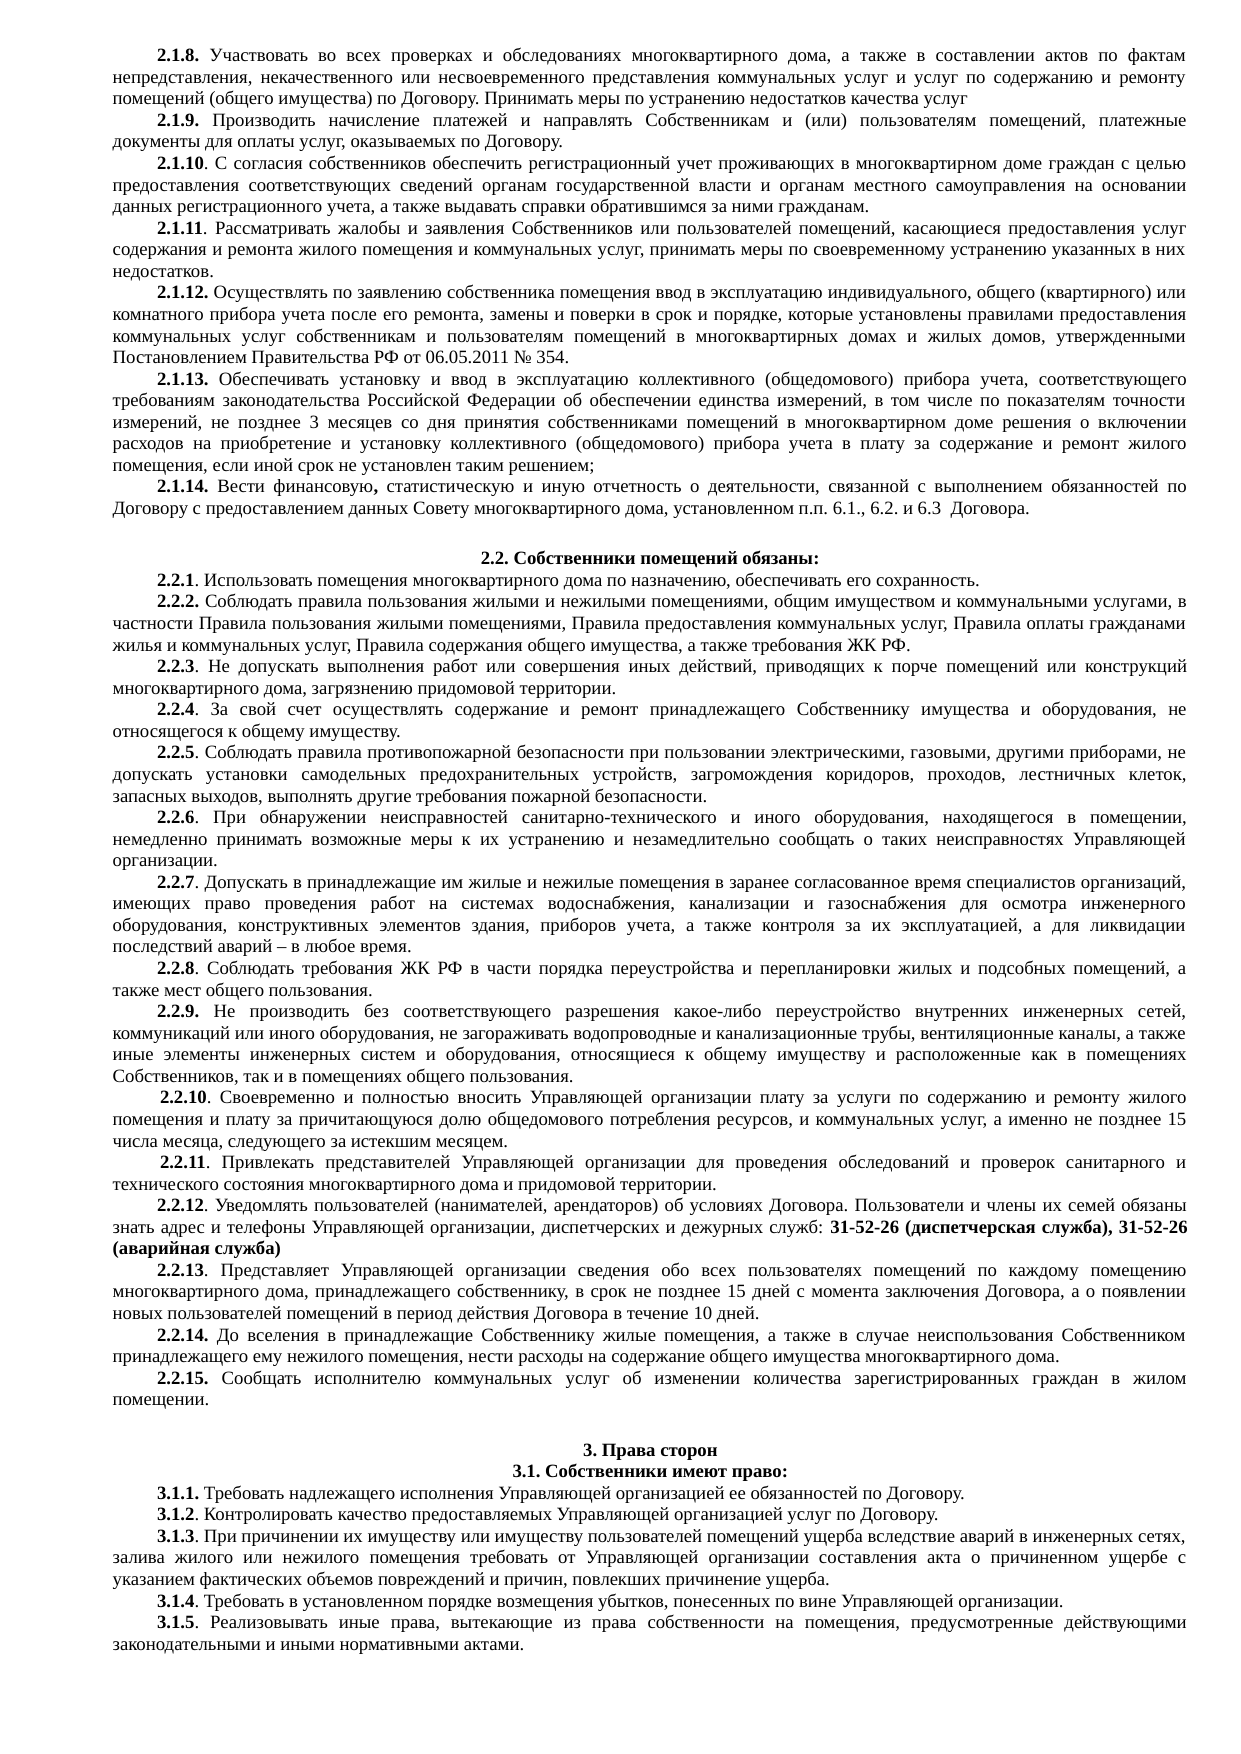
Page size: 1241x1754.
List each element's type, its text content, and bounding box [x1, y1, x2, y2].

text 3.1.2. Контролировать качество предоставляемых Управляющей организацией услуг по Договору. [112, 1503, 1188, 1525]
text 3.1.3. При причинении их имуществу или имуществу пользователей помещений ущерба вследствие аварий в инженерных сетях, залива жилого или нежилого помещения требовать от Управляющей организации составления акта о причиненном ущербе с указанием фактических объемов повреждений и причин, повлекших причинение ущерба. [112, 1525, 1188, 1589]
text 2.2.14. До вселения в принадлежащие Собственнику жилые помещения, а также в случае неиспользования Собственником принадлежащего ему нежилого помещения, нести расходы на содержание общего имущества многоквартирного дома. [112, 1323, 1188, 1367]
text 2.2.7. Допускать в принадлежащие им жилые и нежилые помещения в заранее согласованное время специалистов организаций, имеющих право проведения работ на системах водоснабжения, канализации и газоснабжения для осмотра инженерного оборудования, конструктивных элементов здания, приборов учета, а также контроля за их эксплуатацией, а для ликвидации последствий аварий – в любое время. [112, 871, 1188, 957]
text 2.2.13. Представляет Управляющей организации сведения обо всех пользователях помещений по каждому помещению многоквартирного дома, принадлежащего собственнику, в срок не позднее 15 дней с момента заключения Договора, а о появлении новых пользователей помещений в период действия Договора в течение 10 дней. [112, 1259, 1188, 1323]
text 3. Права сторон [112, 1438, 1188, 1460]
text 3.1. Собственники имеют право: [112, 1460, 1188, 1482]
text 2.1.12. Осуществлять по заявлению собственника помещения ввод в эксплуатацию индивидуального, общего (квартирного) или комнатного прибора учета после его ремонта, замены и поверки в срок и порядке, которые установлены правилами предоставления коммунальных услуг собственникам и пользователям помещений в многоквартирных домах и жилых домов, утвержденными Постановлением Правительства РФ от 06.05.2011 № 354. [112, 281, 1188, 368]
text 2.2.10. Своевременно и полностью вносить Управляющей организации плату за услуги по содержанию и ремонту жилого помещения и плату за причитающуюся долю общедомового потребления ресурсов, и коммунальных услуг, а именно не позднее 15 числа месяца, следующего за истекшим месяцем. [112, 1086, 1188, 1151]
text 2.1.9. Производить начисление платежей и направлять Собственникам и (или) пользователям помещений, платежные документы для оплаты услуг, оказываемых по Договору. [112, 109, 1188, 152]
text 2.2. Собственники помещений обязаны: [112, 547, 1188, 569]
text 3.1.1. Требовать надлежащего исполнения Управляющей организацией ее обязанностей по Договору. [112, 1482, 1188, 1503]
text 3.1.5. Реализовывать иные права, вытекающие из права собственности на помещения, предусмотренные действующими законодательными и иными нормативными актами. [112, 1611, 1188, 1654]
text 2.1.8. Участвовать во всех проверках и обследованиях многоквартирного дома, а также в составлении актов по фактам непредставления, некачественного или несвоевременного представления коммунальных услуг и услуг по содержанию и ремонту помещений (общего имущества) по Договору. Принимать меры по устранению недостатков качества услуг [112, 44, 1188, 109]
text 2.2.6. При обнаружении неисправностей санитарно-технического и иного оборудования, находящегося в помещении, немедленно принимать возможные меры к их устранению и незамедлительно сообщать о таких неисправностях Управляющей организации. [112, 806, 1188, 871]
text 2.2.15. Сообщать исполнителю коммунальных услуг об изменении количества зарегистрированных граждан в жилом помещении. [112, 1367, 1188, 1410]
text 3.1.4. Требовать в установленном порядке возмещения убытков, понесенных по вине Управляющей организации. [112, 1589, 1188, 1611]
text 2.2.1. Использовать помещения многоквартирного дома по назначению, обеспечивать его сохранность. [112, 569, 1188, 590]
text 2.2.4. За свой счет осуществлять содержание и ремонт принадлежащего Собственнику имущества и оборудования, не относящегося к общему имуществу. [112, 698, 1188, 741]
text 2.2.3. Не допускать выполнения работ или совершения иных действий, приводящих к порче помещений или конструкций многоквартирного дома, загрязнению придомовой территории. [112, 655, 1188, 698]
text 2.1.14. Вести финансовую, статистическую и иную отчетность о деятельности, связанной с выполнением обязанностей по Договору с предоставлением данных Совету многоквартирного дома, установленном п.п. 6.1., 6.2. и 6.3 Договора. [112, 475, 1188, 518]
text 2.2.9. Не производить без соответствующего разрешения какое-либо переустройство внутренних инженерных сетей, коммуникаций или иного оборудования, не загораживать водопроводные и канализационные трубы, вентиляционные каналы, а также иные элементы инженерных систем и оборудования, относящиеся к общему имуществу и расположенные как в помещениях Собственников, так и в помещениях общего пользования. [112, 1000, 1188, 1086]
text 2.2.8. Соблюдать требования ЖК РФ в части порядка переустройства и перепланировки жилых и подсобных помещений, а также мест общего пользования. [112, 957, 1188, 1000]
text 2.1.13. Обеспечивать установку и ввод в эксплуатацию коллективного (общедомового) прибора учета, соответствующего требованиям законодательства Российской Федерации об обеспечении единства измерений, в том числе по показателям точности измерений, не позднее 3 месяцев со дня принятия собственниками помещений в многоквартирном доме решения о включении расходов на приобретение и установку коллективного (общедомового) прибора учета в плату за содержание и ремонт жилого помещения, если иной срок не установлен таким решением; [112, 368, 1188, 475]
text 2.2.11. Привлекать представителей Управляющей организации для проведения обследований и проверок санитарного и технического состояния многоквартирного дома и придомовой территории. [112, 1151, 1188, 1194]
text 2.1.11. Рассматривать жалобы и заявления Собственников или пользователей помещений, касающиеся предоставления услуг содержания и ремонта жилого помещения и коммунальных услуг, принимать меры по своевременному устранению указанных в них недостатков. [112, 217, 1188, 281]
text 2.2.5. Соблюдать правила противопожарной безопасности при пользовании электрическими, газовыми, другими приборами, не допускать установки самодельных предохранительных устройств, загромождения коридоров, проходов, лестничных клеток, запасных выходов, выполнять другие требования пожарной безопасности. [112, 741, 1188, 806]
text 2.2.12. Уведомлять пользователей (нанимателей, арендаторов) об условиях Договора. Пользователи и члены их семей обязаны знать адрес и телефоны Управляющей организации, диспетчерских и дежурных служб: 31-52-26 (диспетчерская служба), 31-52-26 (аварийная служба) [112, 1194, 1188, 1259]
text 2.2.2. Соблюдать правила пользования жилыми и нежилыми помещениями, общим имуществом и коммунальными услугами, в частности Правила пользования жилыми помещениями, Правила предоставления коммунальных услуг, Правила оплаты гражданами жилья и коммунальных услуг, Правила содержания общего имущества, а также требования ЖК РФ. [112, 590, 1188, 655]
text 2.1.10. С согласия собственников обеспечить регистрационный учет проживающих в многоквартирном доме граждан с целью предоставления соответствующих сведений органам государственной власти и органам местного самоуправления на основании данных регистрационного учета, а также выдавать справки обратившимся за ними гражданам. [112, 152, 1188, 217]
